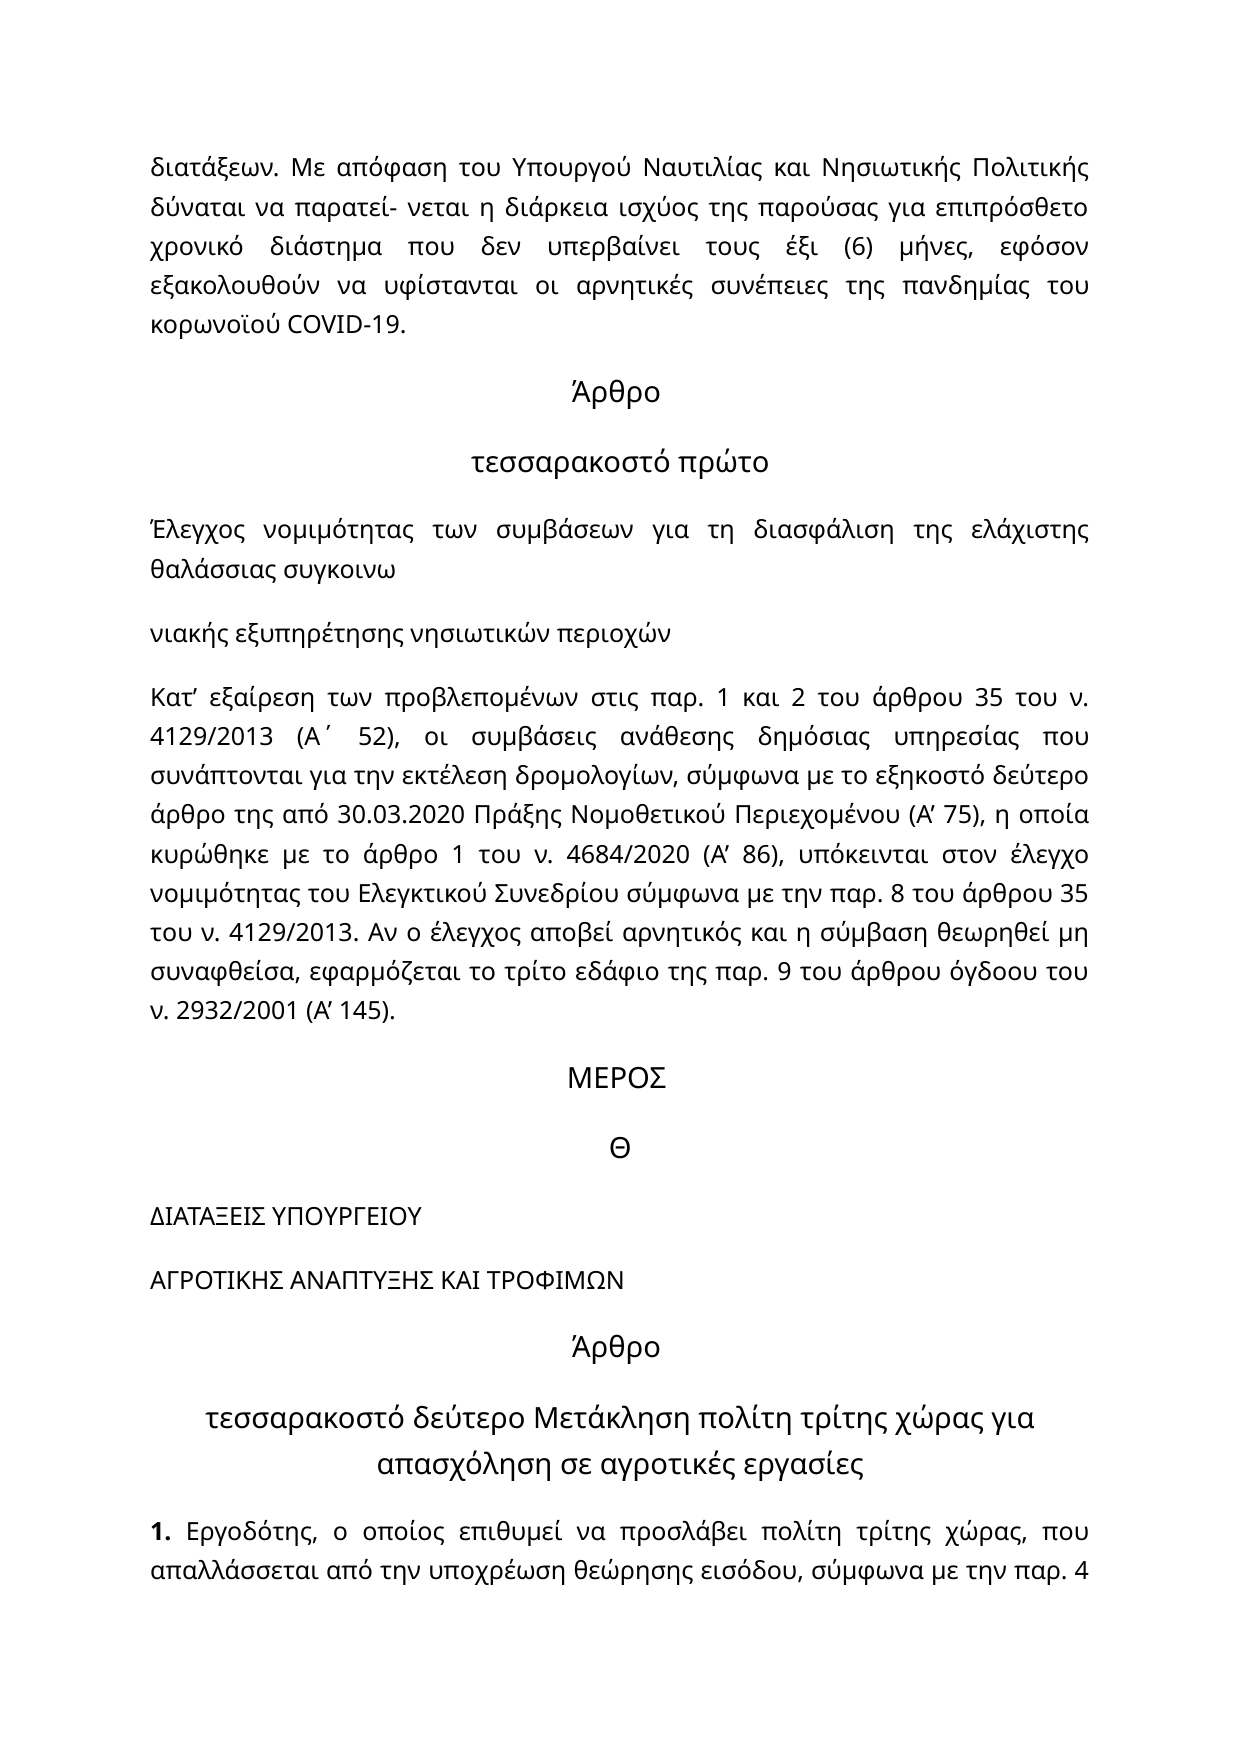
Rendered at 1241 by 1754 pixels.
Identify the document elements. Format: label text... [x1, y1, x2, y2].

text Κατ’ εξαίρεση των προβλεπομένων στις παρ. 1 και 2 του άρθρου 35 του ν. 4129/2013 (Α΄ 52), οι συμβάσεις ανάθεσης δημόσιας υπηρεσίας που συνάπτονται για την εκτέλεση δρομολογίων, σύμφωνα με το εξηκοστό δεύτερο άρθρο της από 30.03.2020 Πράξης Νομοθετικού Περιεχομένου (Α’ 75), η οποία κυρώθηκε με το άρθρο 1 του ν. 4684/2020 (Α’ 86), υπόκεινται στον έλεγχο νομιμότητας του Ελεγκτικού Συνεδρίου σύμφωνα με την παρ. 8 του άρθρου 35 του ν. 4129/2013. Αν ο έλεγχος αποβεί αρνητικός και η σύμβαση θεωρηθεί μη συναφθείσα, εφαρμόζεται το τρίτο εδάφιο της παρ. 9 του άρθρου όγδοου του ν. 2932/2001 (Α’ 145). [150, 679, 1090, 1027]
text ΑΓΡΟΤΙΚΗΣ ΑΝΑΠΤΥΞΗΣ ΚΑΙ ΤΡΟΦΙΜΩΝ [150, 1262, 1090, 1297]
text διατάξεων. Με απόφαση του Υπουργού Ναυτιλίας και Νησιωτικής Πολιτικής δύναται να παρατεί- νεται η διάρκεια ισχύος της παρούσας για επιπρόσθετο χρονικό διάστημα που δεν υπερβαίνει τους έξι (6) μήνες, εφόσον εξακολουθούν να υφίστανται οι αρνητικές συνέπειες της πανδημίας του κορωνοϊού COVID-19. [150, 150, 1090, 341]
text νιακής εξυπηρέτησης νησιωτικών περιοχών [150, 615, 1090, 649]
subtitle τεσσαρακοστό δεύτερο Μετάκληση πολίτη τρίτης χώρας για απασχόληση σε αγροτικές εργασίες [150, 1397, 1090, 1483]
subtitle Θ [150, 1128, 1090, 1167]
text 1. Εργοδότης, ο οποίος επιθυμεί να προσλάβει πολίτη τρίτης χώρας, που απαλλάσσεται από την υποχρέωση θεώρησης εισόδου, σύμφωνα με την παρ. 4 [150, 1513, 1090, 1587]
subtitle Άρθρο [150, 371, 1090, 411]
subtitle ΜΕΡΟΣ [150, 1057, 1090, 1097]
subtitle τεσσαρακοστό πρώτο [150, 441, 1090, 481]
text Έλεγχος νομιμότητας των συμβάσεων για τη διασφάλιση της ελάχιστης θαλάσσιας συγκοινω [150, 512, 1090, 585]
text ΔΙΑΤΑΞΕΙΣ ΥΠΟΥΡΓΕΙΟΥ [150, 1198, 1090, 1232]
subtitle Άρθρο [150, 1327, 1090, 1366]
